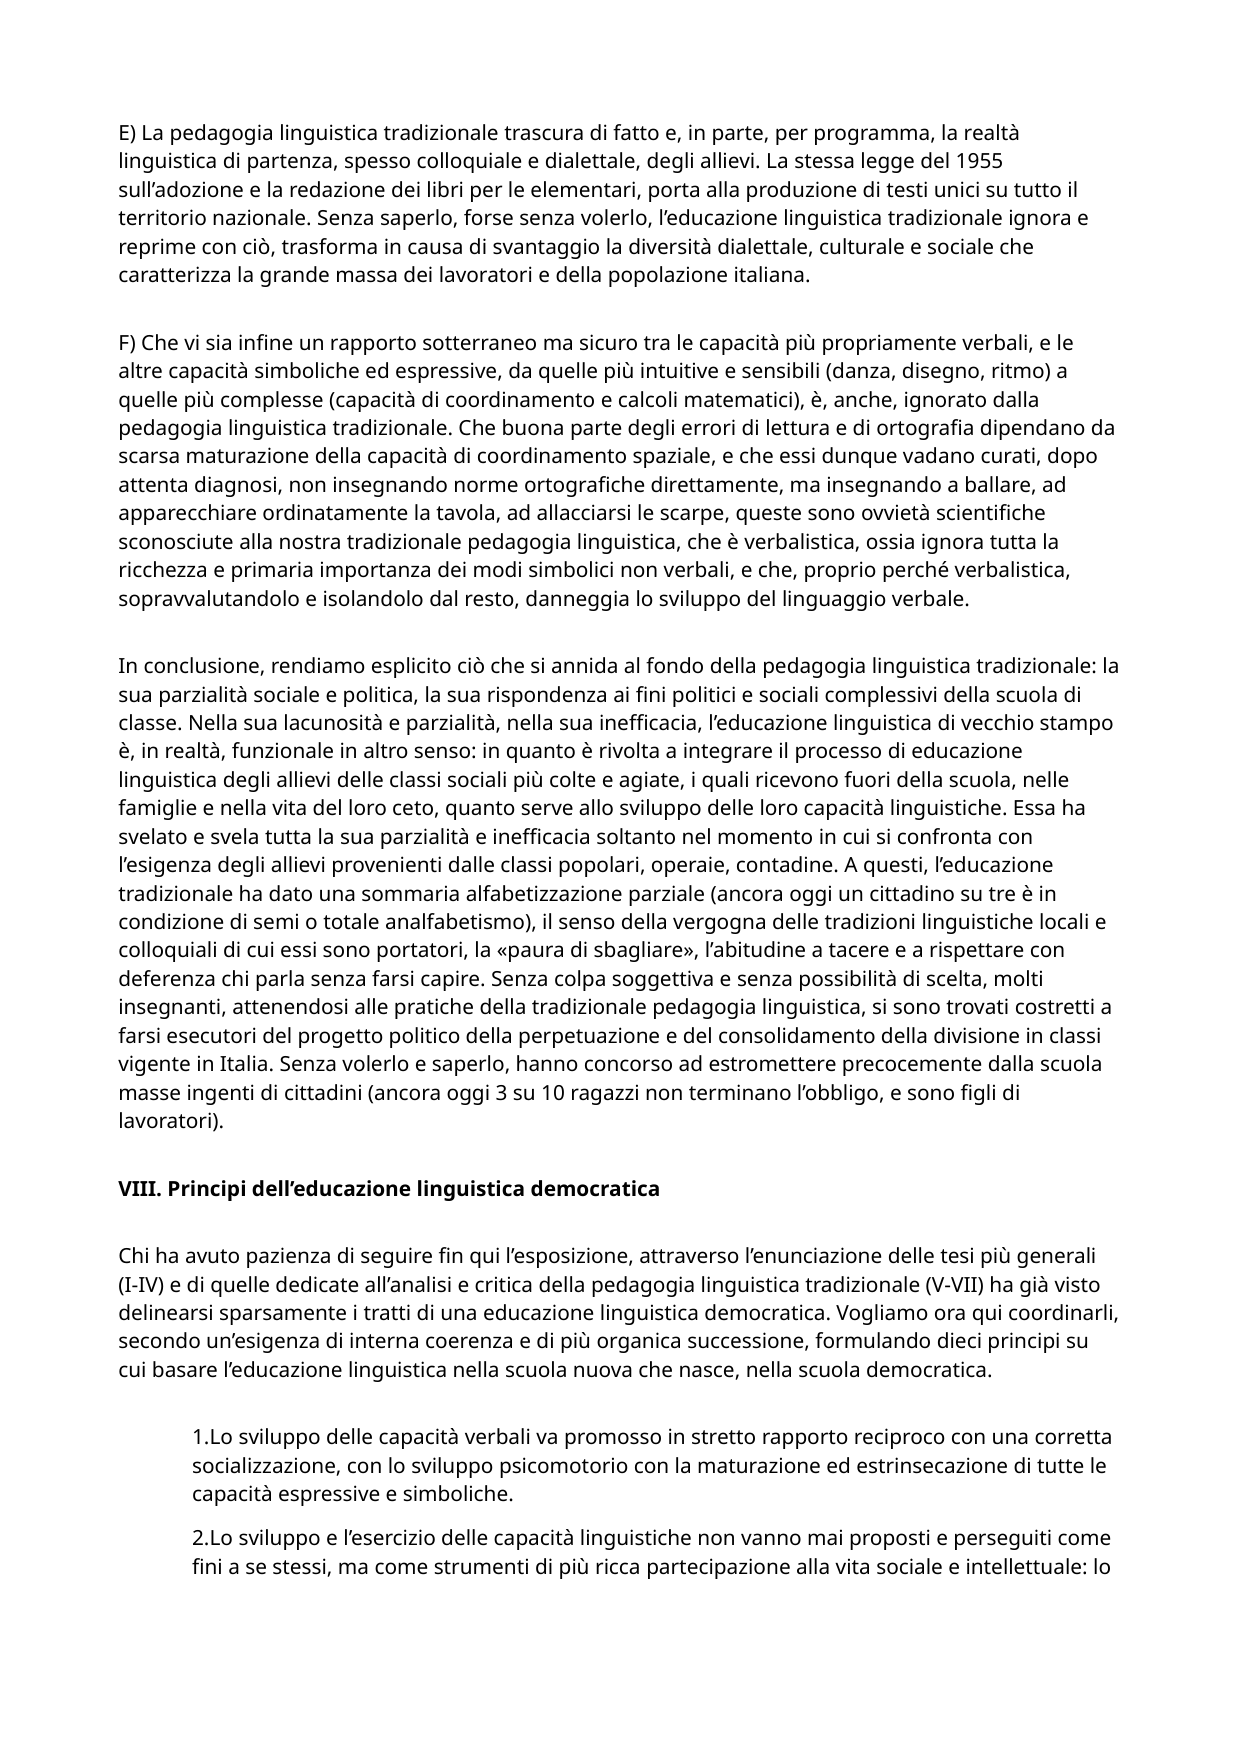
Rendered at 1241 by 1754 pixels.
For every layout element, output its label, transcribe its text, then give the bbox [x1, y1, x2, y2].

text In conclusione, rendiamo esplicito ciò che si annida al fondo della pedagogia linguistica tradizionale: la sua parzialità sociale e politica, la sua rispondenza ai fini politici e sociali complessivi della scuola di classe. Nella sua lacunosità e parzialità, nella sua inefficacia, l’educazione linguistica di vecchio stampo è, in realtà, funzionale in altro senso: in quanto è rivolta a integrare il processo di educazione linguistica degli allievi delle classi sociali più colte e agiate, i quali ricevono fuori della scuola, nelle famiglie e nella vita del loro ceto, quanto serve allo sviluppo delle loro capacità linguistiche. Essa ha svelato e svela tutta la sua parzialità e inefficacia soltanto nel momento in cui si confronta con l’esigenza degli allievi provenienti dalle classi popolari, operaie, contadine. A questi, l’educazione tradizionale ha dato una sommaria alfabetizzazione parziale (ancora oggi un cittadino su tre è in condizione di semi o totale analfabetismo), il senso della vergogna delle tradizioni linguistiche locali e colloquiali di cui essi sono portatori, la «paura di sbagliare», l’abitudine a tacere e a rispettare con deferenza chi parla senza farsi capire. Senza colpa soggettiva e senza possibilità di scelta, molti insegnanti, attenendosi alle pratiche della tradizionale pedagogia linguistica, si sono trovati costretti a farsi esecutori del progetto politico della perpetuazione e del consolidamento della divisione in classi vigente in Italia. Senza volerlo e saperlo, hanno concorso ad estromettere precocemente dalla scuola masse ingenti di cittadini (ancora oggi 3 su 10 ragazzi non terminano l’obbligo, e sono figli di lavoratori). [118, 651, 1122, 1135]
text E) La pedagogia linguistica tradizionale trascura di fatto e, in parte, per programma, la realtà linguistica di partenza, spesso colloquiale e dialettale, degli allievi. La stessa legge del 1955 sull’adozione e la redazione dei libri per le elementari, porta alla produzione di testi unici su tutto il territorio nazionale. Senza saperlo, forse senza volerlo, l’educazione linguistica tradizionale ignora e reprime con ciò, trasforma in causa di svantaggio la diversità dialettale, culturale e sociale che caratterizza la grande massa dei lavoratori e della popolazione italiana. [118, 118, 1122, 289]
list Lo sviluppo e l’esercizio delle capacità linguistiche non vanno mai proposti e perseguiti come fini a se stessi, ma come strumenti di più ricca partecipazione alla vita sociale e intellettuale: lo [118, 1523, 1122, 1580]
text F) Che vi sia infine un rapporto sotterraneo ma sicuro tra le capacità più propriamente verbali, e le altre capacità simboliche ed espressive, da quelle più intuitive e sensibili (danza, disegno, ritmo) a quelle più complesse (capacità di coordinamento e calcoli matematici), è, anche, ignorato dalla pedagogia linguistica tradizionale. Che buona parte degli errori di lettura e di ortografia dipendano da scarsa maturazione della capacità di coordinamento spaziale, e che essi dunque vadano curati, dopo attenta diagnosi, non insegnando norme ortografiche direttamente, ma insegnando a ballare, ad apparecchiare ordinatamente la tavola, ad allacciarsi le scarpe, queste sono ovvietà scientifiche sconosciute alla nostra tradizionale pedagogia linguistica, che è verbalistica, ossia ignora tutta la ricchezza e primaria importanza dei modi simbolici non verbali, e che, proprio perché verbalistica, sopravvalutandolo e isolandolo dal resto, danneggia lo sviluppo del linguaggio verbale. [118, 328, 1122, 612]
list Lo sviluppo delle capacità verbali va promosso in stretto rapporto reciproco con una corretta socializzazione, con lo sviluppo psicomotorio con la maturazione ed estrinsecazione di tutte le capacità espressive e simboliche. [118, 1422, 1122, 1508]
text VIII. Principi dell’educazione linguistica democratica [118, 1174, 1122, 1202]
text Chi ha avuto pazienza di seguire fin qui l’esposizione, attraverso l’enunciazione delle tesi più generali (I-IV) e di quelle dedicate all’analisi e critica della pedagogia linguistica tradizionale (V-VII) ha già visto delinearsi sparsamente i tratti di una educazione linguistica democratica. Vogliamo ora qui coordinarli, secondo un’esigenza di interna coerenza e di più organica successione, formulando dieci principi su cui basare l’educazione linguistica nella scuola nuova che nasce, nella scuola democratica. [118, 1241, 1122, 1383]
